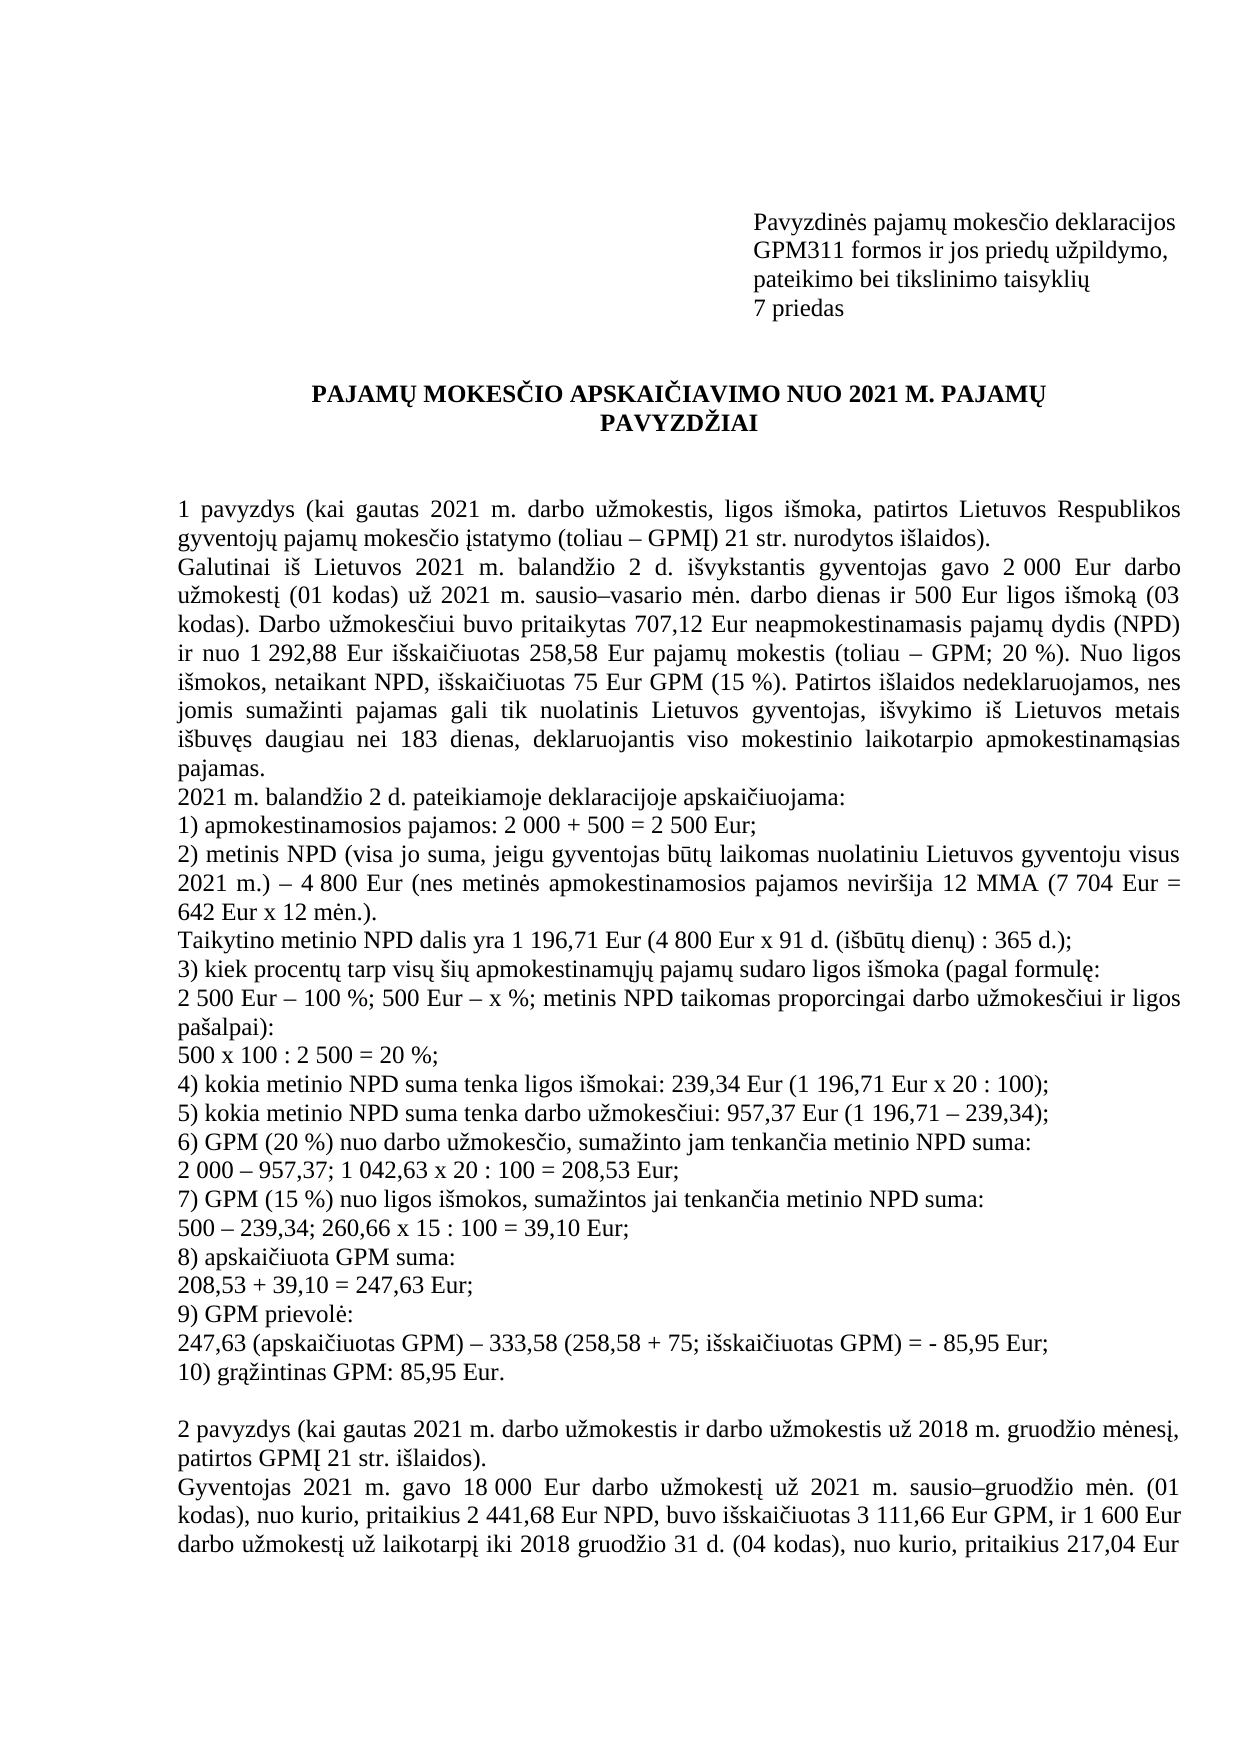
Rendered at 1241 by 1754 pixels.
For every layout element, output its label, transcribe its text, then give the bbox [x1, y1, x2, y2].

text 5) kokia metinio NPD suma tenka darbo užmokesčiui: 957,37 Eur (1 196,71 – 239,34); [177, 1098, 1181, 1127]
text 247,63 (apskaičiuotas GPM) – 333,58 (258,58 + 75; išskaičiuotas GPM) = - 85,95 Eur; [177, 1328, 1181, 1357]
text 3) kiek procentų tarp visų šių apmokestinamųjų pajamų sudaro ligos išmoka (pagal formulę: [177, 954, 1181, 983]
text 7) GPM (15 %) nuo ligos išmokos, sumažintos jai tenkančia metinio NPD suma: [177, 1184, 1181, 1213]
text 208,53 + 39,10 = 247,63 Eur; [177, 1270, 1181, 1299]
text Pavyzdinės pajamų mokesčio deklaracijos [753, 207, 1181, 235]
text Taikytino metinio NPD dalis yra 1 196,71 Eur (4 800 Eur x 91 d. (išbūtų dienų) : 365 d.); [177, 925, 1181, 954]
text 2 000 – 957,37; 1 042,63 x 20 : 100 = 208,53 Eur; [177, 1155, 1181, 1184]
text 500 x 100 : 2 500 = 20 %; [177, 1040, 1181, 1069]
text 500 – 239,34; 260,66 x 15 : 100 = 39,10 Eur; [177, 1213, 1181, 1242]
text 1 pavyzdys (kai gautas 2021 m. darbo užmokestis, ligos išmoka, patirtos Lietuvos Respublikos gyventojų pajamų mokesčio įstatymo (toliau – GPMĮ) 21 str. nurodytos išlaidos). [177, 494, 1181, 552]
text 2 pavyzdys (kai gautas 2021 m. darbo užmokestis ir darbo užmokestis už 2018 m. gruodžio mėnesį, patirtos GPMĮ 21 str. išlaidos). [177, 1414, 1181, 1472]
text 4) kokia metinio NPD suma tenka ligos išmokai: 239,34 Eur (1 196,71 Eur x 20 : 100); [177, 1069, 1181, 1098]
text Galutinai iš Lietuvos 2021 m. balandžio 2 d. išvykstantis gyventojas gavo 2 000 Eur darbo užmokestį (01 kodas) už 2021 m. sausio–vasario mėn. darbo dienas ir 500 Eur ligos išmoką (03 kodas). Darbo užmokesčiui buvo pritaikytas 707,12 Eur neapmokestinamasis pajamų dydis (NPD) ir nuo 1 292,88 Eur išskaičiuotas 258,58 Eur pajamų mokestis (toliau – GPM; 20 %). Nuo ligos išmokos, netaikant NPD, išskaičiuotas 75 Eur GPM (15 %). Patirtos išlaidos nedeklaruojamos, nes jomis sumažinti pajamas gali tik nuolatinis Lietuvos gyventojas, išvykimo iš Lietuvos metais išbuvęs daugiau nei 183 dienas, deklaruojantis viso mokestinio laikotarpio apmokestinamąsias pajamas. [177, 552, 1181, 782]
text 2) metinis NPD (visa jo suma, jeigu gyventojas būtų laikomas nuolatiniu Lietuvos gyventoju visus 2021 m.) – 4 800 Eur (nes metinės apmokestinamosios pajamos neviršija 12 MMA (7 704 Eur = 642 Eur x 12 mėn.). [177, 839, 1181, 925]
text 2 500 Eur – 100 %; 500 Eur – x %; metinis NPD taikomas proporcingai darbo užmokesčiui ir ligos pašalpai): [177, 983, 1181, 1040]
text 7 priedas [753, 293, 1181, 322]
text PAVYZDŽIAI [177, 408, 1181, 437]
text Gyventojas 2021 m. gavo 18 000 Eur darbo užmokestį už 2021 m. sausio–gruodžio mėn. (01 kodas), nuo kurio, pritaikius 2 441,68 Eur NPD, buvo išskaičiuotas 3 111,66 Eur GPM, ir 1 600 Eur darbo užmokestį už laikotarpį iki 2018 gruodžio 31 d. (04 kodas), nuo kurio, pritaikius 217,04 Eur [177, 1472, 1181, 1558]
text 1) apmokestinamosios pajamos: 2 000 + 500 = 2 500 Eur; [177, 810, 1181, 839]
text 6) GPM (20 %) nuo darbo užmokesčio, sumažinto jam tenkančia metinio NPD suma: [177, 1127, 1181, 1155]
text 2021 m. balandžio 2 d. pateikiamoje deklaracijoje apskaičiuojama: [177, 782, 1181, 810]
text 10) grąžintinas GPM: 85,95 Eur. [177, 1357, 1181, 1385]
text 9) GPM prievolė: [177, 1299, 1181, 1328]
text PAJAMŲ MOKESČIO APSKAIČIAVIMO NUO 2021 M. PAJAMŲ [177, 379, 1181, 408]
text 8) apskaičiuota GPM suma: [177, 1242, 1181, 1270]
text pateikimo bei tikslinimo taisyklių [753, 264, 1181, 293]
text GPM311 formos ir jos priedų užpildymo, [753, 235, 1181, 264]
